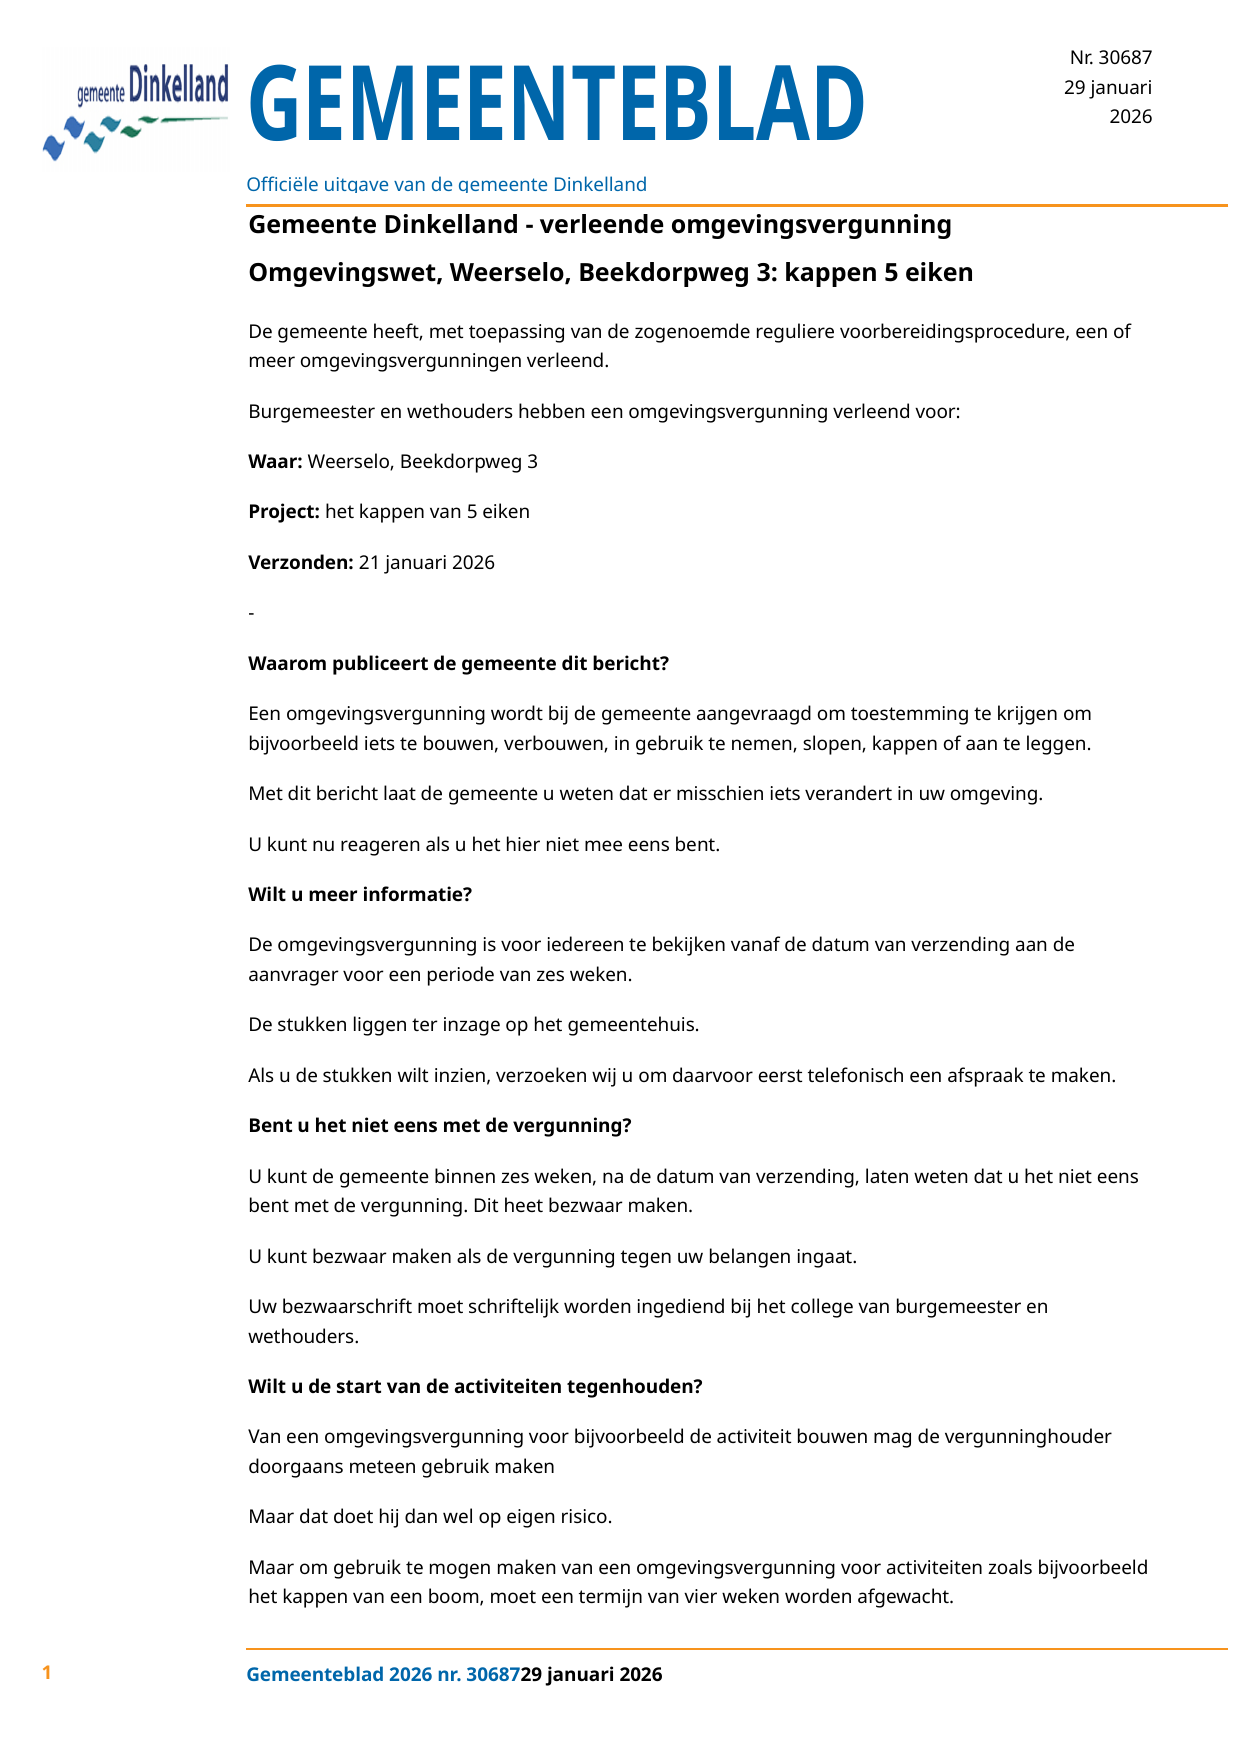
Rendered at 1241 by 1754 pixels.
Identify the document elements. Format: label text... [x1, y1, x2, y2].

text De gemeente heeft, met toepassing van de zogenoemde reguliere voorbereidingsprocedure, een of meer omgevingsvergunningen verleend. [248, 318, 1152, 373]
text Maar om gebruik te mogen maken van een omgevingsvergunning voor activiteiten zoals bijvoorbeeld het kappen van een boom, moet een termijn van vier weken worden afgewacht. [248, 1554, 1152, 1609]
text Bent u het niet eens met de vergunning? [248, 1112, 1152, 1138]
text Wilt u meer informatie? [248, 881, 1152, 907]
text - [248, 599, 1152, 625]
picture [41, 47, 231, 172]
text Van een omgevingsvergunning voor bijvoorbeeld de activiteit bouwen mag de vergunninghouder doorgaans meteen gebruik maken [248, 1424, 1152, 1479]
text Waarom publiceert de gemeente dit bericht? [248, 650, 1152, 676]
text U kunt bezwaar maken als de vergunning tegen uw belangen ingaat. [248, 1243, 1152, 1269]
text Een omgevingsvergunning wordt bij de gemeente aangevraagd om toestemming te krijgen om bijvoorbeeld iets te bouwen, verbouwen, in gebruik te nemen, slopen, kappen of aan te leggen. [248, 700, 1152, 756]
text Met dit bericht laat de gemeente u weten dat er misschien iets verandert in uw omgeving. [248, 780, 1152, 806]
text Uw bezwaarschrift moet schriftelijk worden ingediend bij het college van burgemeester en wethouders. [248, 1293, 1152, 1349]
text Gemeente Dinkelland - verleende omgevingsvergunning Omgevingswet, Weerselo, Beekdorpweg 3: kappen 5 eiken [248, 207, 1152, 288]
text U kunt nu reageren als u het hier niet mee eens bent. [248, 831, 1152, 857]
text Verzonden: 21 januari 2026 [248, 549, 1152, 575]
text Wilt u de start van de activiteiten tegenhouden? [248, 1373, 1152, 1399]
text De omgevingsvergunning is voor iedereen te bekijken vanaf de datum van verzending aan de aanvrager voor een periode van zes weken. [248, 932, 1152, 987]
text De stukken liggen ter inzage op het gemeentehuis. [248, 1012, 1152, 1037]
text Maar dat doet hij dan wel op eigen risico. [248, 1504, 1152, 1529]
text Waar: Weerselo, Beekdorpweg 3 [248, 448, 1152, 474]
text U kunt de gemeente binnen zes weken, na de datum van verzending, laten weten dat u het niet eens bent met de vergunning. Dit heet bezwaar maken. [248, 1163, 1152, 1218]
text Burgemeester en wethouders hebben een omgevingsvergunning verleend voor: [248, 398, 1152, 424]
text Project: het kappen van 5 eiken [248, 499, 1152, 524]
text Als u de stukken wilt inzien, verzoeken wij u om daarvoor eerst telefonisch een afspraak te maken. [248, 1062, 1152, 1088]
